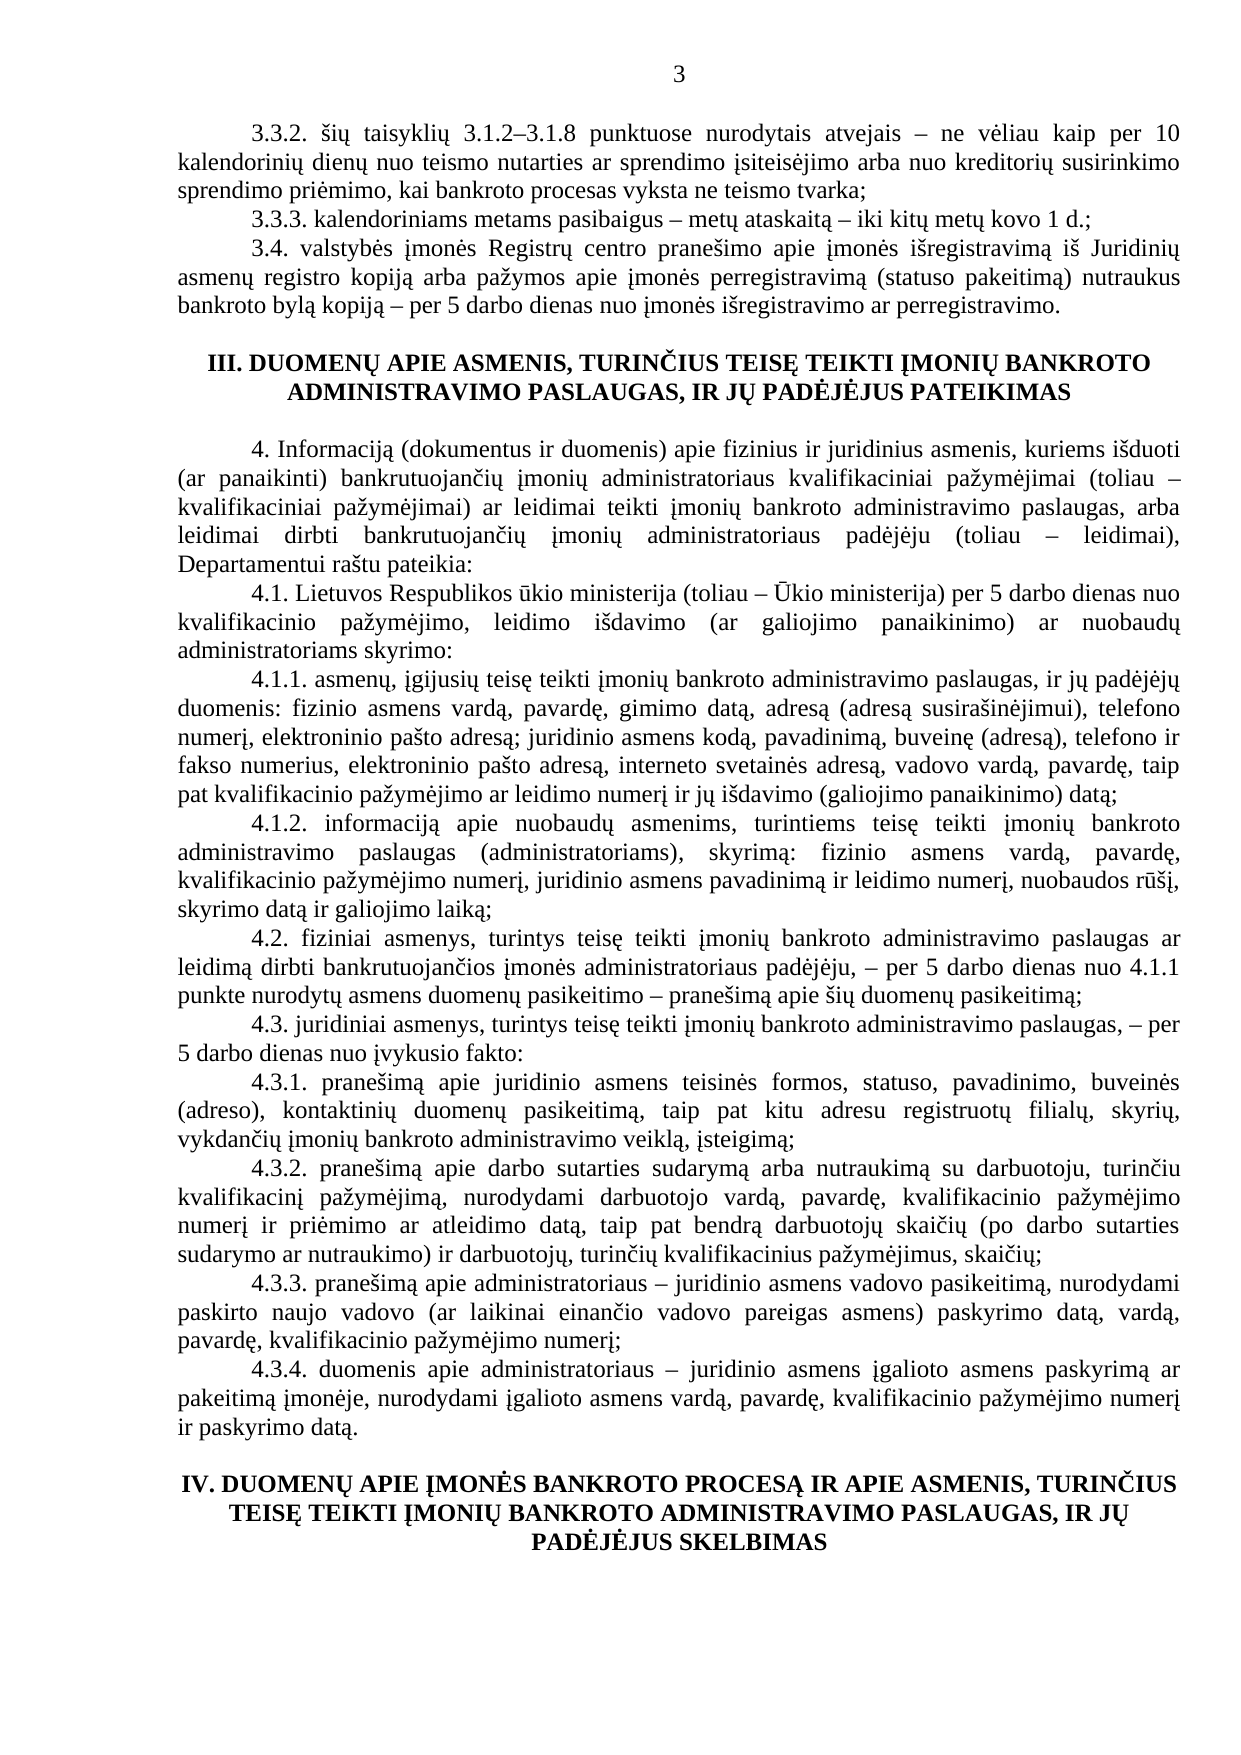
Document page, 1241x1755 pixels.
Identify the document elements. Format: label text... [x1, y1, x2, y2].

text IV. DUOMENŲ APIE ĮMONĖS BANKROTO PROCESĄ IR apie asmenis, turinčius teisę teikti įmonių bankroto administravimo paslaugas, ir jų padėjėjus SKELBIMAS [177, 1469, 1181, 1556]
text 4.3.2. pranešimą apie darbo sutarties sudarymą arba nutraukimą su darbuotoju, turinčiu kvalifikacinį pažymėjimą, nurodydami darbuotojo vardą, pavardę, kvalifikacinio pažymėjimo numerį ir priėmimo ar atleidimo datą, taip pat bendrą darbuotojų skaičių (po darbo sutarties sudarymo ar nutraukimo) ir darbuotojų, turinčių kvalifikacinius pažymėjimus, skaičių; [177, 1153, 1181, 1268]
text 4.3.4. duomenis apie administratoriaus – juridinio asmens įgalioto asmens paskyrimą ar pakeitimą įmonėje, nurodydami įgalioto asmens vardą, pavardę, kvalifikacinio pažymėjimo numerį ir paskyrimo datą. [177, 1354, 1181, 1441]
text 4.3.3. pranešimą apie administratoriaus – juridinio asmens vadovo pasikeitimą, nurodydami paskirto naujo vadovo (ar laikinai einančio vadovo pareigas asmens) paskyrimo datą, vardą, pavardę, kvalifikacinio pažymėjimo numerį; [177, 1268, 1181, 1354]
text 4.1.1. asmenų, įgijusių teisę teikti įmonių bankroto administravimo paslaugas, ir jų padėjėjų duomenis: fizinio asmens vardą, pavardę, gimimo datą, adresą (adresą susirašinėjimui), telefono numerį, elektroninio pašto adresą; juridinio asmens kodą, pavadinimą, buveinę (adresą), telefono ir fakso numerius, elektroninio pašto adresą, interneto svetainės adresą, vadovo vardą, pavardę, taip pat kvalifikacinio pažymėjimo ar leidimo numerį ir jų išdavimo (galiojimo panaikinimo) datą; [177, 664, 1181, 808]
text 3.3.3. kalendoriniams metams pasibaigus – metų ataskaitą – iki kitų metų kovo 1 d.; [177, 204, 1181, 233]
text 4.1. Lietuvos Respublikos ūkio ministerija (toliau – Ūkio ministerija) per 5 darbo dienas nuo kvalifikacinio pažymėjimo, leidimo išdavimo (ar galiojimo panaikinimo) ar nuobaudų administratoriams skyrimo: [177, 578, 1181, 664]
text 4.1.2. informaciją apie nuobaudų asmenims, turintiems teisę teikti įmonių bankroto administravimo paslaugas (administratoriams), skyrimą: fizinio asmens vardą, pavardę, kvalifikacinio pažymėjimo numerį, juridinio asmens pavadinimą ir leidimo numerį, nuobaudos rūšį, skyrimo datą ir galiojimo laiką; [177, 808, 1181, 923]
text 4. Informaciją (dokumentus ir duomenis) apie fizinius ir juridinius asmenis, kuriems išduoti (ar panaikinti) bankrutuojančių įmonių administratoriaus kvalifikaciniai pažymėjimai (toliau – kvalifikaciniai pažymėjimai) ar leidimai teikti įmonių bankroto administravimo paslaugas, arba leidimai dirbti bankrutuojančių įmonių administratoriaus padėjėju (toliau – leidimai), Departamentui raštu pateikia: [177, 434, 1181, 578]
text 4.3. juridiniai asmenys, turintys teisę teikti įmonių bankroto administravimo paslaugas, – per 5 darbo dienas nuo įvykusio fakto: [177, 1009, 1181, 1067]
text 4.3.1. pranešimą apie juridinio asmens teisinės formos, statuso, pavadinimo, buveinės (adreso), kontaktinių duomenų pasikeitimą, taip pat kitu adresu registruotų filialų, skyrių, vykdančių įmonių bankroto administravimo veiklą, įsteigimą; [177, 1067, 1181, 1153]
text 3.4. valstybės įmonės Registrų centro pranešimo apie įmonės išregistravimą iš Juridinių asmenų registro kopiją arba pažymos apie įmonės perregistravimą (statuso pakeitimą) nutraukus bankroto bylą kopiją – per 5 darbo dienas nuo įmonės išregistravimo ar perregistravimo. [177, 233, 1181, 319]
text 4.2. fiziniai asmenys, turintys teisę teikti įmonių bankroto administravimo paslaugas ar leidimą dirbti bankrutuojančios įmonės administratoriaus padėjėju, – per 5 darbo dienas nuo 4.1.1 punkte nurodytų asmens duomenų pasikeitimo – pranešimą apie šių duomenų pasikeitimą; [177, 923, 1181, 1009]
text III. Duomenų apie asmenis, turinčius teisę teikti įmonių bankroto administravimo paslaugas, ir jų padėjėjus pateikimas [177, 348, 1181, 406]
text 3.3.2. šių taisyklių 3.1.2–3.1.8 punktuose nurodytais atvejais – ne vėliau kaip per 10 kalendorinių dienų nuo teismo nutarties ar sprendimo įsiteisėjimo arba nuo kreditorių susirinkimo sprendimo priėmimo, kai bankroto procesas vyksta ne teismo tvarka; [177, 118, 1181, 204]
